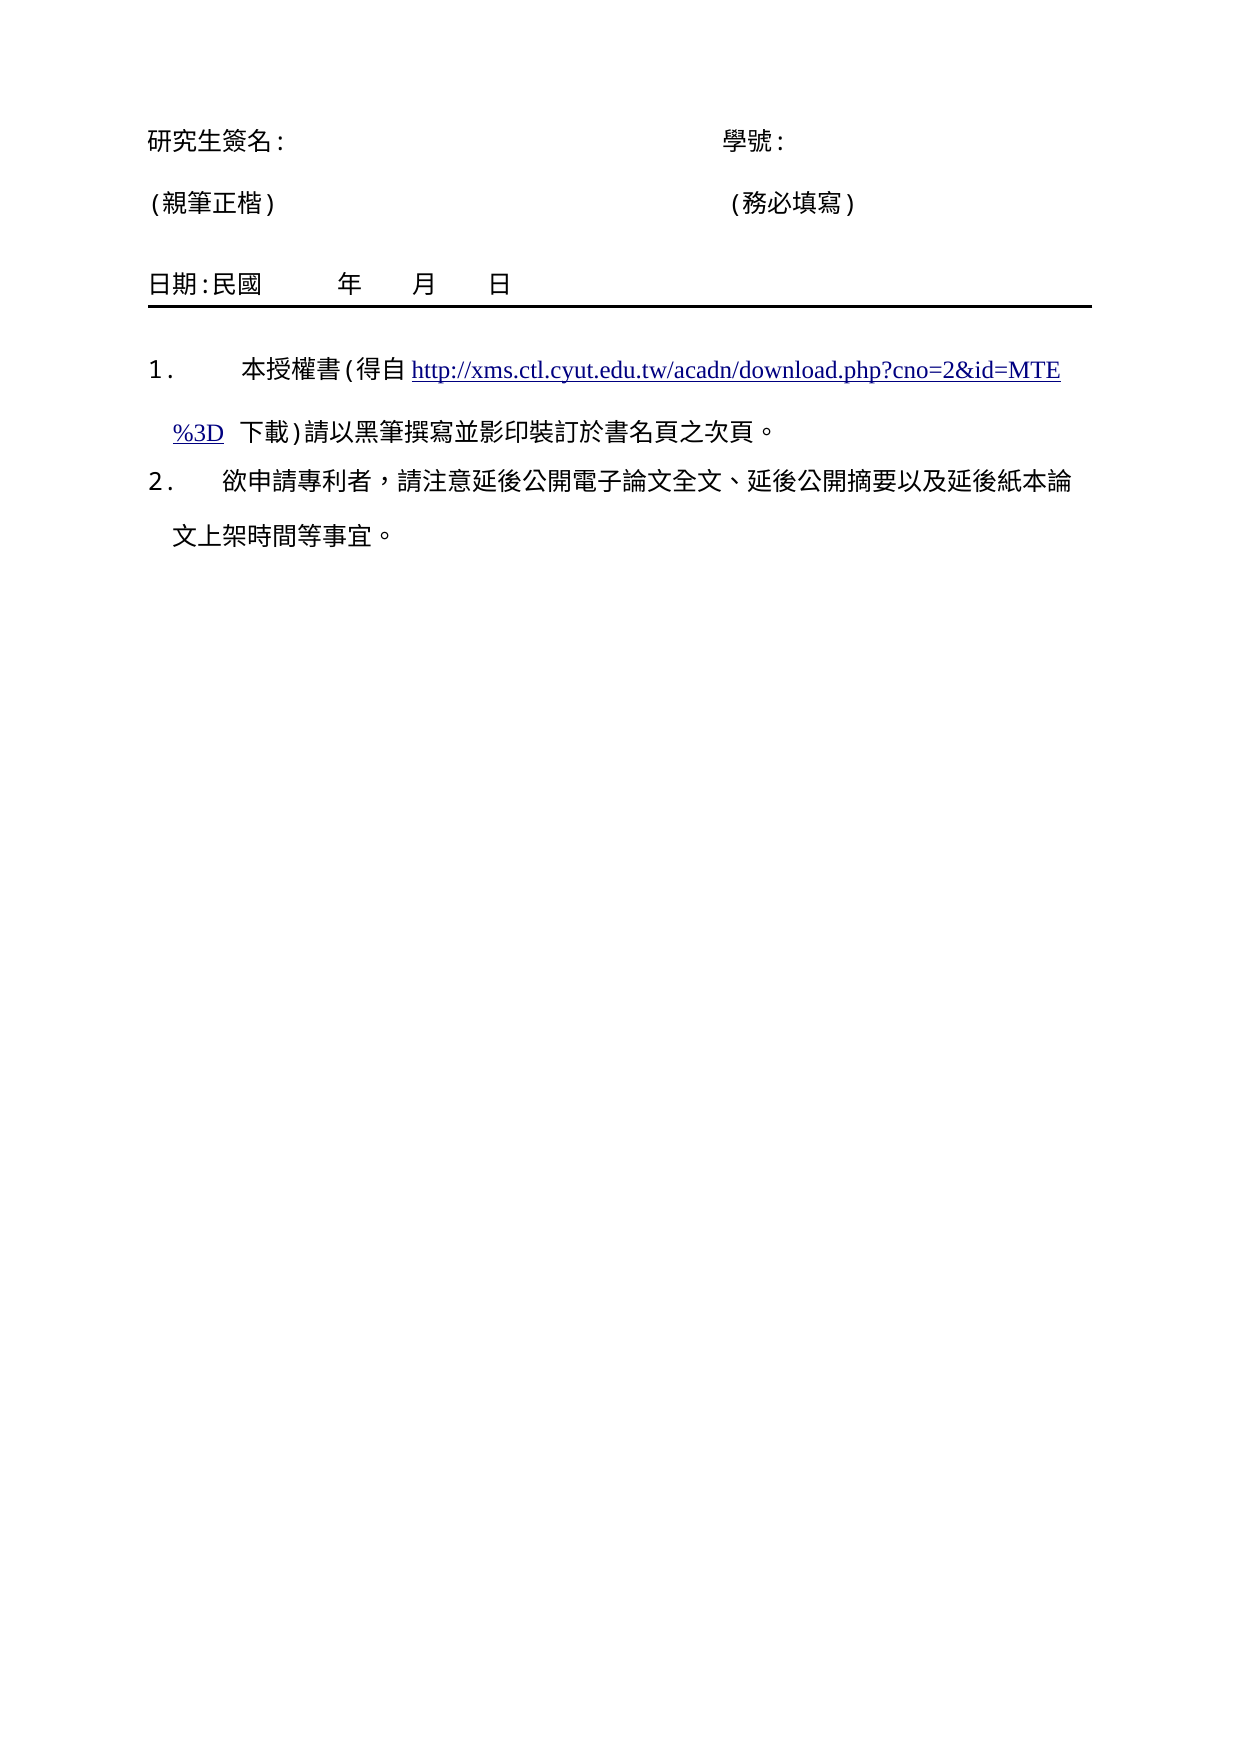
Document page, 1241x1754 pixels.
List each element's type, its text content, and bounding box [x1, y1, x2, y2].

list 欲申請專利者，請注意延後公開電子論文全文、延後公開摘要以及延後紙本論文上架時間等事宜。 [148, 462, 1092, 552]
text (親筆正楷) (務必填寫) [148, 160, 1092, 222]
text 日期:民國 年 月 日 [148, 241, 1092, 305]
list 本授權書(得自http://xms.ctl.cyut.edu.tw/acadn/download.php?cno=2&id=MTE%3D 下載)請以黑筆撰寫並影印裝訂於書名頁之次頁。 [148, 326, 1092, 451]
text 研究生簽名: 學號: [148, 97, 1092, 160]
